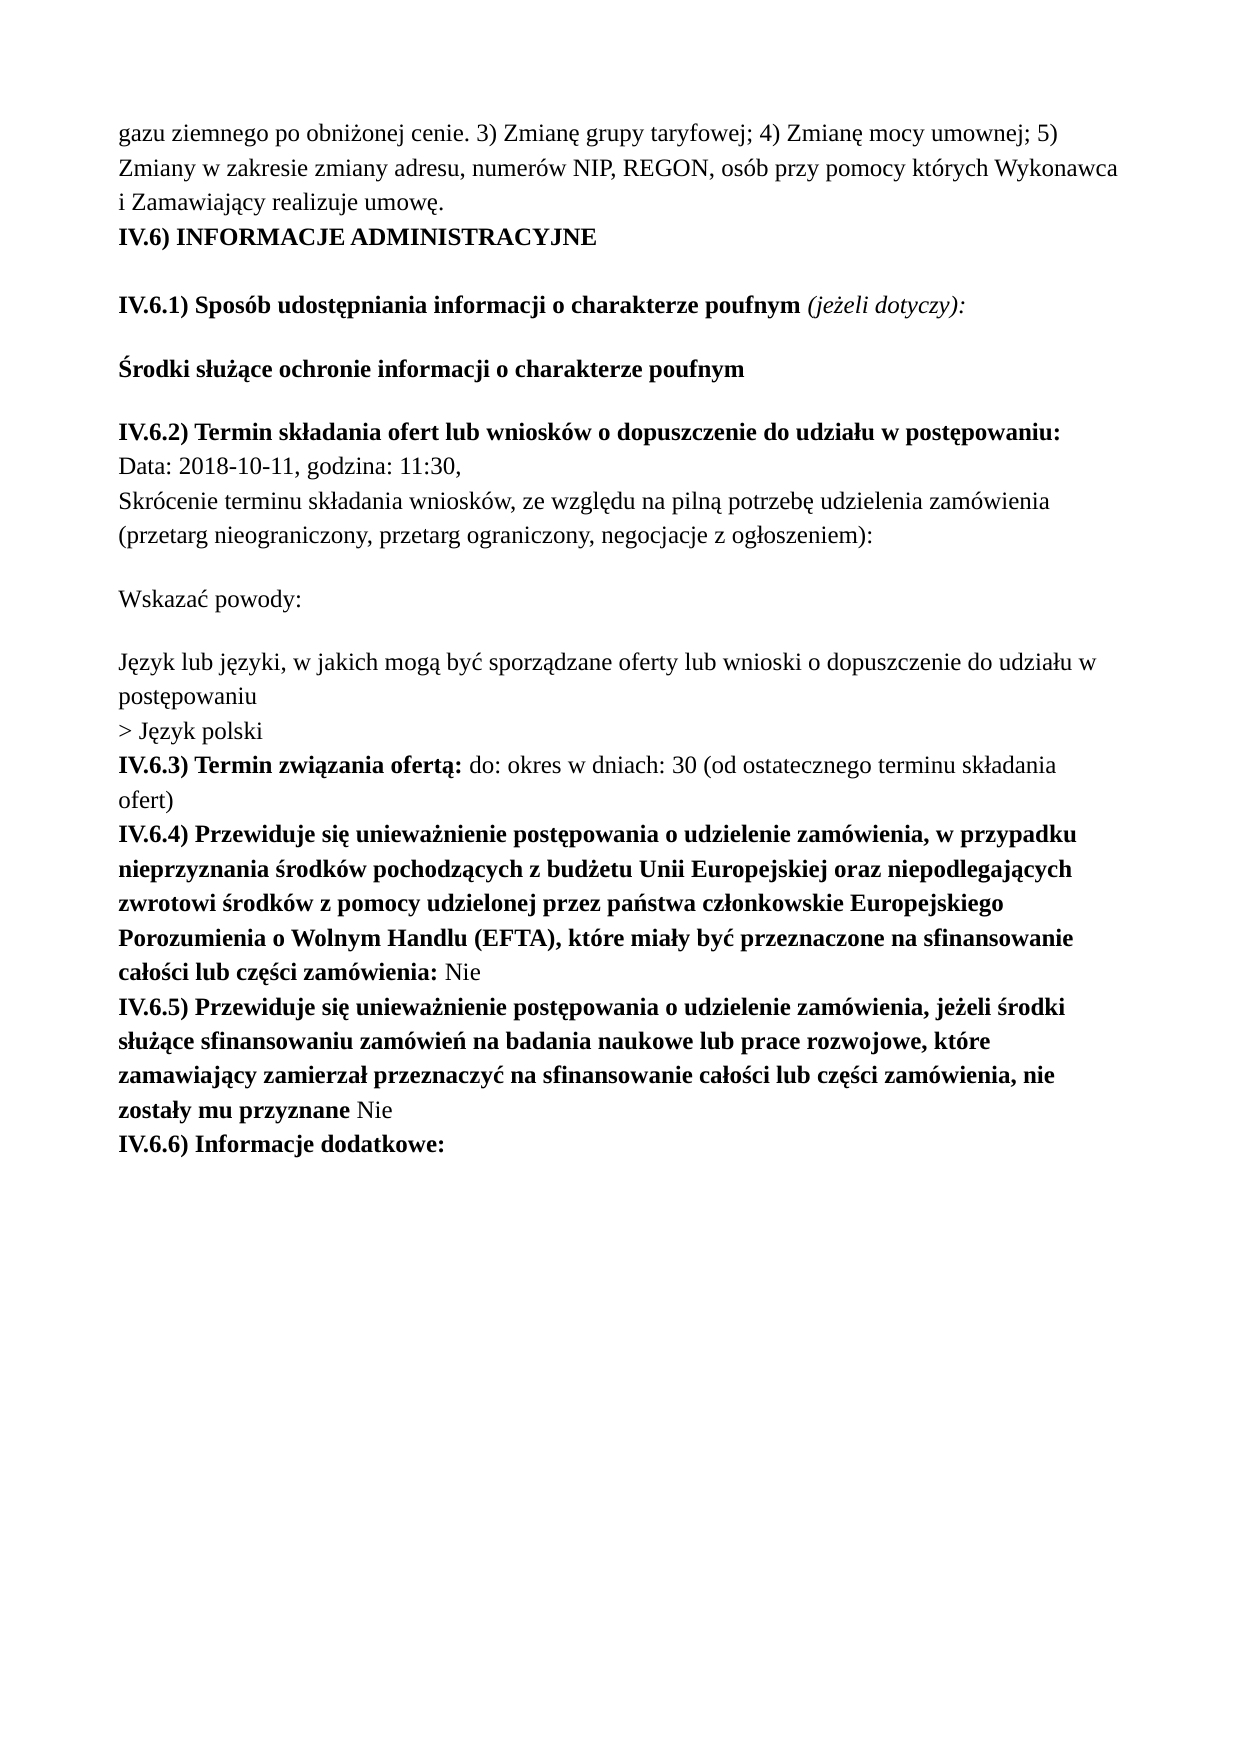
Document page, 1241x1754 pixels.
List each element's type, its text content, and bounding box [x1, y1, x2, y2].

text gazu ziemnego po obniżonej cenie. 3) Zmianę grupy taryfowej; 4) Zmianę mocy umownej; 5) Zmiany w zakresie zmiany adresu, numerów NIP, REGON, osób przy pomocy których Wykonawca i Zamawiający realizuje umowę. IV.6) INFORMACJE ADMINISTRACYJNE IV.6.1) Sposób udostępniania informacji o charakterze poufnym (jeżeli dotyczy): Środki służące ochronie informacji o charakterze poufnym IV.6.2) Termin składania ofert lub wniosków o dopuszczenie do udziału w postępowaniu: Data: 2018-10-11, godzina: 11:30, Skrócenie terminu składania wniosków, ze względu na pilną potrzebę udzielenia zamówienia (przetarg nieograniczony, przetarg ograniczony, negocjacje z ogłoszeniem): Wskazać powody: Język lub języki, w jakich mogą być sporządzane oferty lub wnioski o dopuszczenie do udziału w postępowaniu > Język polski IV.6.3) Termin związania ofertą: do: okres w dniach: 30 (od ostatecznego terminu składania ofert) IV.6.4) Przewiduje się unieważnienie postępowania o udzielenie zamówienia, w przypadku nieprzyznania środków pochodzących z budżetu Unii Europejskiej oraz niepodlegających zwrotowi środków z pomocy udzielonej przez państwa członkowskie Europejskiego Porozumienia o Wolnym Handlu (EFTA), które miały być przeznaczone na sfinansowanie całości lub części zamówienia: Nie IV.6.5) Przewiduje się unieważnienie postępowania o udzielenie zamówienia, jeżeli środki służące sfinansowaniu zamówień na badania naukowe lub prace rozwojowe, które zamawiający zamierzał przeznaczyć na sfinansowanie całości lub części zamówienia, nie zostały mu przyznane Nie IV.6.6) Informacje dodatkowe: [118, 118, 1122, 1158]
